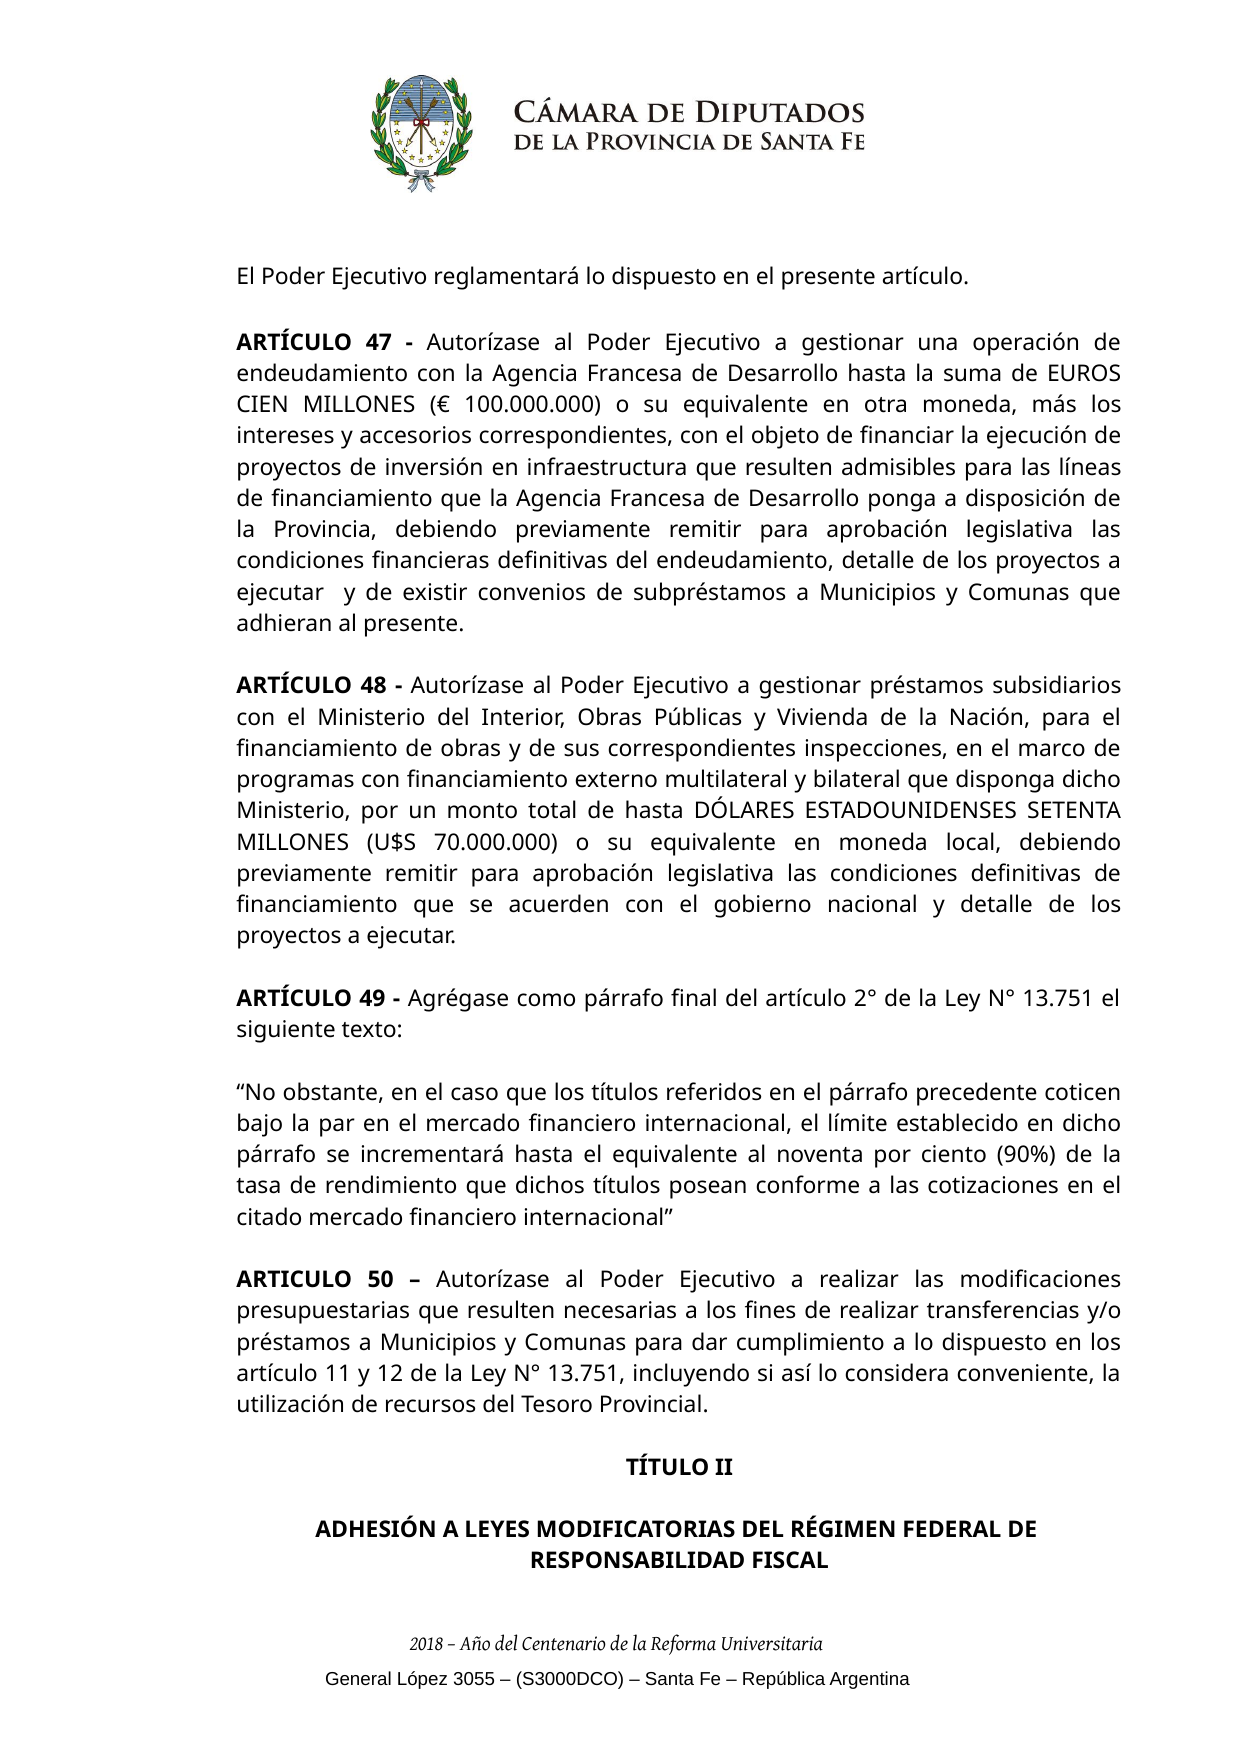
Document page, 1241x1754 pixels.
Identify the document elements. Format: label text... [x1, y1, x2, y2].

picture [370, 75, 865, 197]
text ARTÍCULO 47 - Autorízase al Poder Ejecutivo a gestionar una operación de endeudamiento con la Agencia Francesa de Desarrollo hasta la suma de EUROS CIEN MILLONES (€ 100.000.000) o su equivalente en otra moneda, más los intereses y accesorios correspondientes, con el objeto de financiar la ejecución de proyectos de inversión en infraestructura que resulten admisibles para las líneas de financiamiento que la Agencia Francesa de Desarrollo ponga a disposición de la Provincia, debiendo previamente remitir para aprobación legislativa las condiciones financieras definitivas del endeudamiento, detalle de los proyectos a ejecutar y de existir convenios de subpréstamos a Municipios y Comunas que adhieran al presente. [236, 326, 1122, 638]
text ARTÍCULO 48 - Autorízase al Poder Ejecutivo a gestionar préstamos subsidiarios con el Ministerio del Interior, Obras Públicas y Vivienda de la Nación, para el financiamiento de obras y de sus correspondientes inspecciones, en el marco de programas con financiamiento externo multilateral y bilateral que disponga dicho Ministerio, por un monto total de hasta DÓLARES ESTADOUNIDENSES SETENTA MILLONES (U$S 70.000.000) o su equivalente en moneda local, debiendo previamente remitir para aprobación legislativa las condiciones definitivas de financiamiento que se acuerden con el gobierno nacional y detalle de los proyectos a ejecutar. [236, 669, 1122, 951]
text El Poder Ejecutivo reglamentará lo dispuesto en el presente artículo. [236, 260, 1122, 291]
text ADHESIÓN A LEYES MODIFICATORIAS DEL RÉGIMEN FEDERAL DE [236, 1513, 1122, 1544]
text ARTÍCULO 49 - Agrégase como párrafo final del artículo 2° de la Ley N° 13.751 el siguiente texto: [236, 982, 1122, 1044]
text RESPONSABILIDAD FISCAL [236, 1544, 1122, 1576]
text ARTICULO 50 – Autorízase al Poder Ejecutivo a realizar las modificaciones presupuestarias que resulten necesarias a los fines de realizar transferencias y/o préstamos a Municipios y Comunas para dar cumplimiento a lo dispuesto en los artículo 11 y 12 de la Ley N° 13.751, incluyendo si así lo considera conveniente, la utilización de recursos del Tesoro Provincial. [236, 1263, 1122, 1419]
text TÍTULO II [236, 1451, 1122, 1482]
text “No obstante, en el caso que los títulos referidos en el párrafo precedente coticen bajo la par en el mercado financiero internacional, el límite establecido en dicho párrafo se incrementará hasta el equivalente al noventa por ciento (90%) de la tasa de rendimiento que dichos títulos posean conforme a las cotizaciones en el citado mercado financiero internacional” [236, 1076, 1122, 1232]
